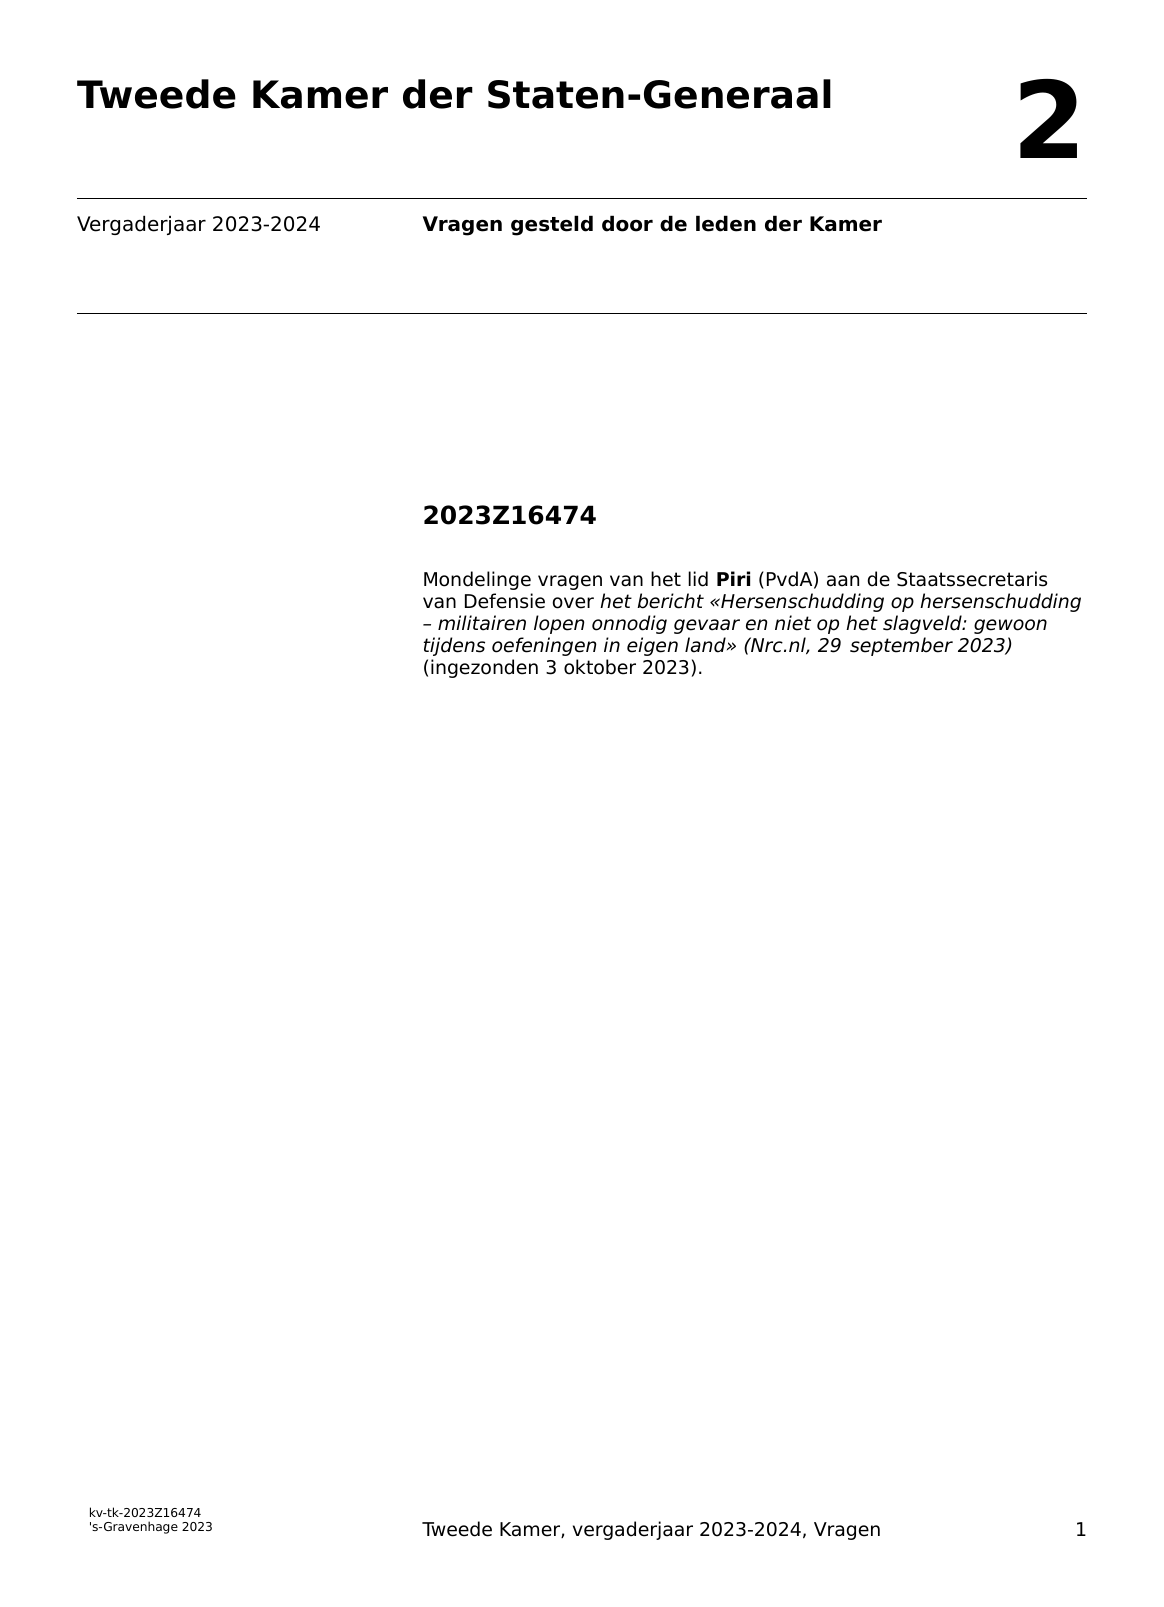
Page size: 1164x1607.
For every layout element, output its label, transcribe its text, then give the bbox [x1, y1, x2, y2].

table_cell Vergaderjaar 2023-2024 [77, 199, 422, 313]
table_header Tweede Kamer der Staten-Generaal [77, 59, 886, 198]
text 2023Z16474 [422, 501, 1087, 531]
table_cell Vragen gesteld door de leden der Kamer [422, 199, 1087, 313]
table_header 2 [886, 59, 1087, 198]
text 's-Gravenhage 2023 [88, 1520, 323, 1534]
text Mondelinge vragen van het lid Piri (PvdA) aan de Staatssecretaris van Defensie over het bericht «Hersenschudding op hersenschudding – militairen lopen onnodig gevaar en niet op het slagveld: gewoon tijdens oefeningen in eigen land» (Nrc.nl, 29 september 2023) (ingezonden 3 oktober 2023). [422, 569, 1087, 679]
text kv-tk-2023Z16474 [88, 1506, 323, 1520]
